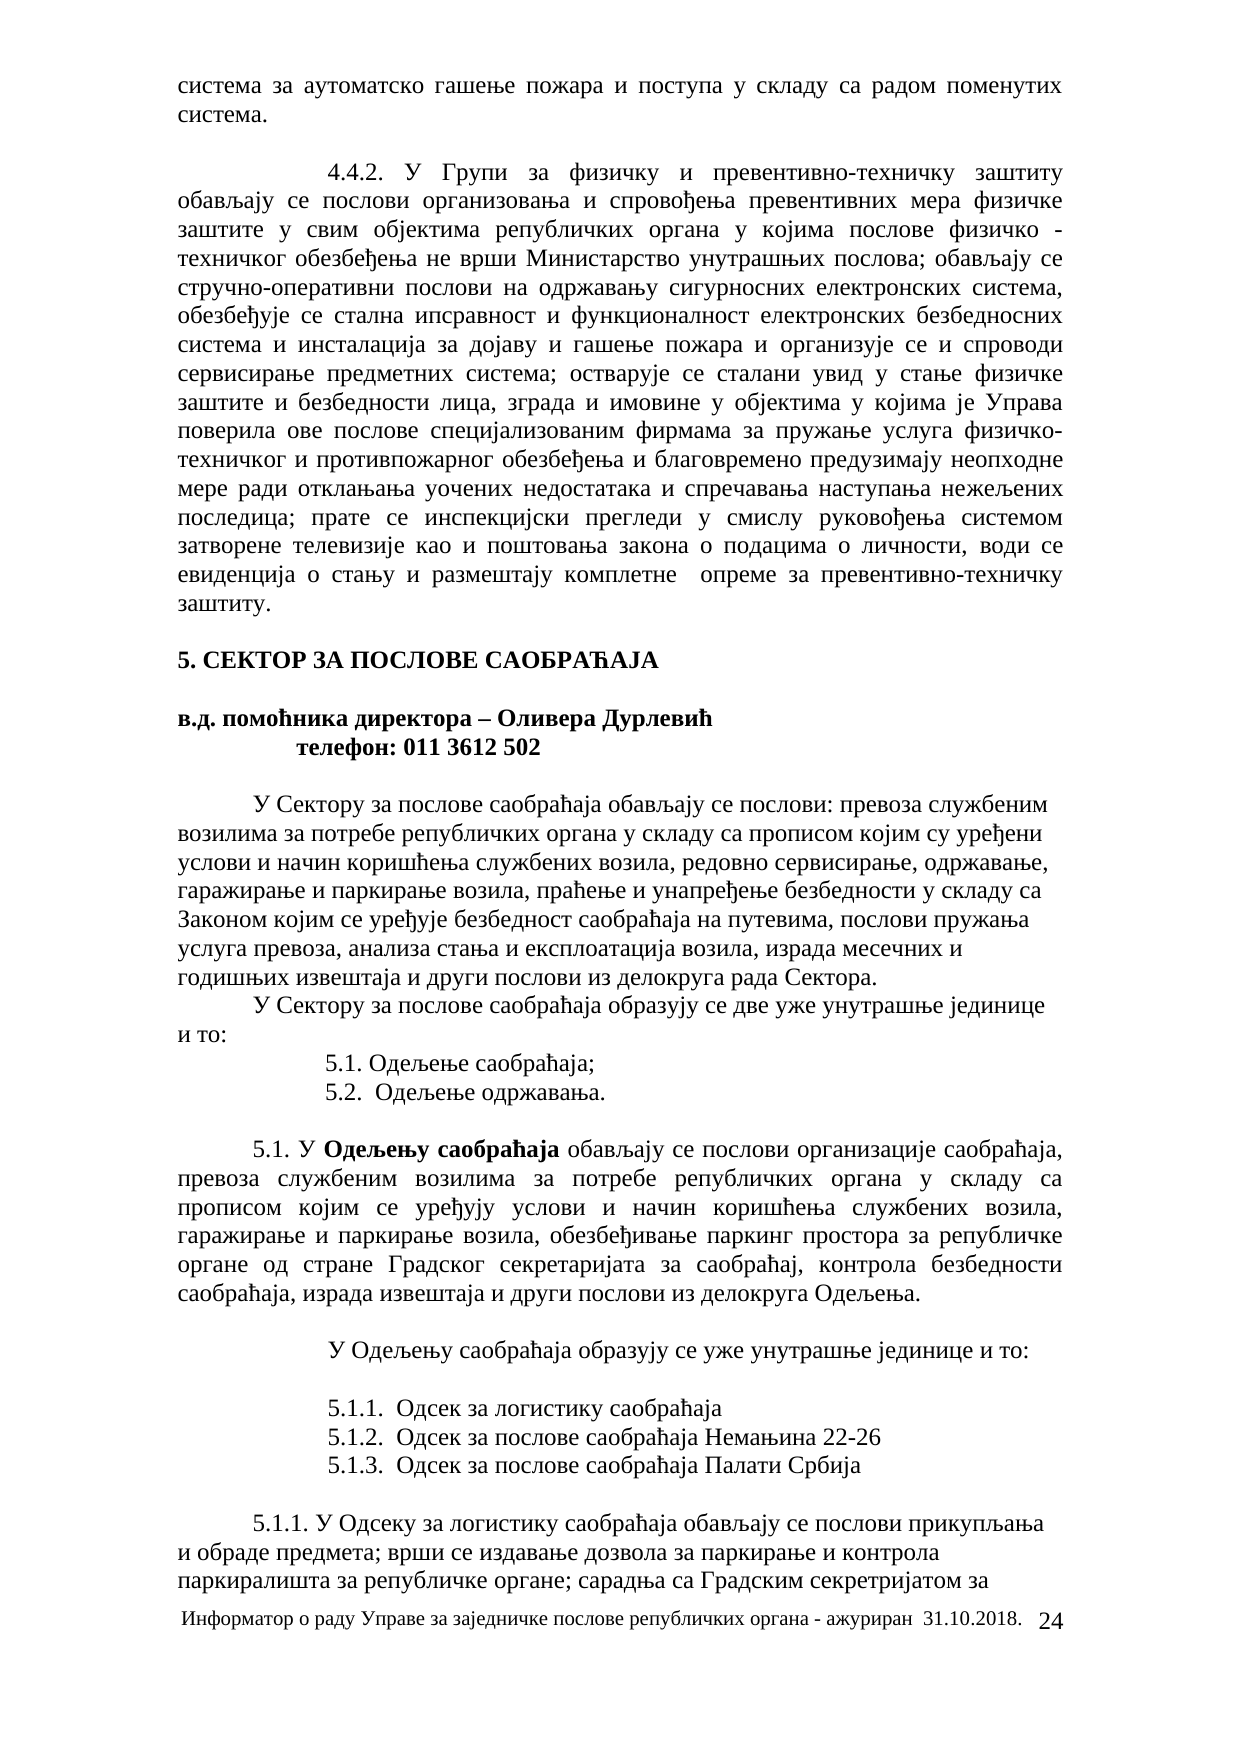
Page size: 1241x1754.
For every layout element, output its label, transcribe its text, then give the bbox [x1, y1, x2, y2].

text телефон: 011 3612 502 [177, 732, 1063, 760]
text система за аутоматско гашење пожара и поступа у складу са радом поменутих система. [177, 70, 1063, 128]
text У Сектору за послове саобраћаја образују се две уже унутрашње јединице и то: [177, 990, 1063, 1048]
text 5.1.1. У Одсеку за логистику саобраћаја обављају се послови прикупљања и обраде предмета; врши се издавање дозвола за паркирање и контрола паркиралишта за републичке органе; сарадња са Градским секретријатом за [177, 1508, 1063, 1594]
text У Сектору за послове саобраћаја обављају се послови: превоза службеним возилима за потребе републичких органа у складу са прописом којим су уређени услови и начин коришћења службених возила, редовно сервисирање, одржавање, гаражирање и паркирање возила, праћење и унапређење безбедности у складу са Законом којим се уређује безбедност саобраћаја на путевима, послови пружања услуга превоза, анализа стања и експлоатација возила, израда месечних и годишњих извештаја и други послови из делокруга рада Сектора. [177, 789, 1063, 990]
text 5.1. У Одељењу саобраћаја обављају се послови организације саобраћаја, превоза службеним возилима за потребе републичких органа у складу са прописом којим се уређују услови и начин коришћења службених возила, гаражирање и паркирање возила, обезбеђивање паркинг простора за републичке органе од стране Градског секретаријата за саобраћај, контрола безбедности саобраћаја, израда извештаја и други послови из делокруга Одељења. [177, 1134, 1063, 1307]
text 5.1.1. Одсек за логистику саобраћаја [177, 1393, 1063, 1422]
text 5.2. Одељење одржавања. [177, 1077, 1063, 1105]
text в.д. помоћника директора – Оливера Дурлевић [177, 703, 1063, 732]
text 5.1.3. Одсек за послове саобраћаја Палати Србија [177, 1450, 1063, 1479]
text 4.4.2. У Групи за физичку и превентивно-техничку заштиту обављају се послови организовања и спровођења превентивних мера физичке заштите у свим објектима републичких органа у којима послове физичко - техничког обезбеђења не врши Министарство унутрашњих послова; обављају се стручно-оперативни послови на одржавању сигурносних електронских система, обезбеђује се стална ипсравност и функционалност електронских безбедносних система и инсталација за дојаву и гашење пожара и организује се и спроводи сервисирање предметних система; остварује се сталани увид у стање физичке заштите и безбедности лица, зграда и имовине у објектима у којима је Управа поверила ове послове специјализованим фирмама за пружање услуга физичко-техничког и противпожарног обезбеђења и благовремено предузимају неопходне мере ради отклањања уочених недостатака и спречавања наступања нежељених последица; прате се инспекцијски прегледи у смислу руковођења системом затворене телевизије као и поштовања закона о подацима о личности, води се евиденција о стању и размештају комплетне опреме за превентивно-техничку заштиту. [177, 157, 1063, 617]
text 5.1. Одељење саобраћаја; [177, 1048, 1063, 1077]
text У Одељењу саобраћаја образују се уже унутрашње јединице и то: [177, 1335, 1063, 1364]
text 5. СЕКТОР ЗА ПОСЛОВЕ САОБРАЋАЈА [177, 645, 1063, 674]
text 5.1.2. Одсек за послове саобраћаја Немањина 22-26 [177, 1422, 1063, 1450]
